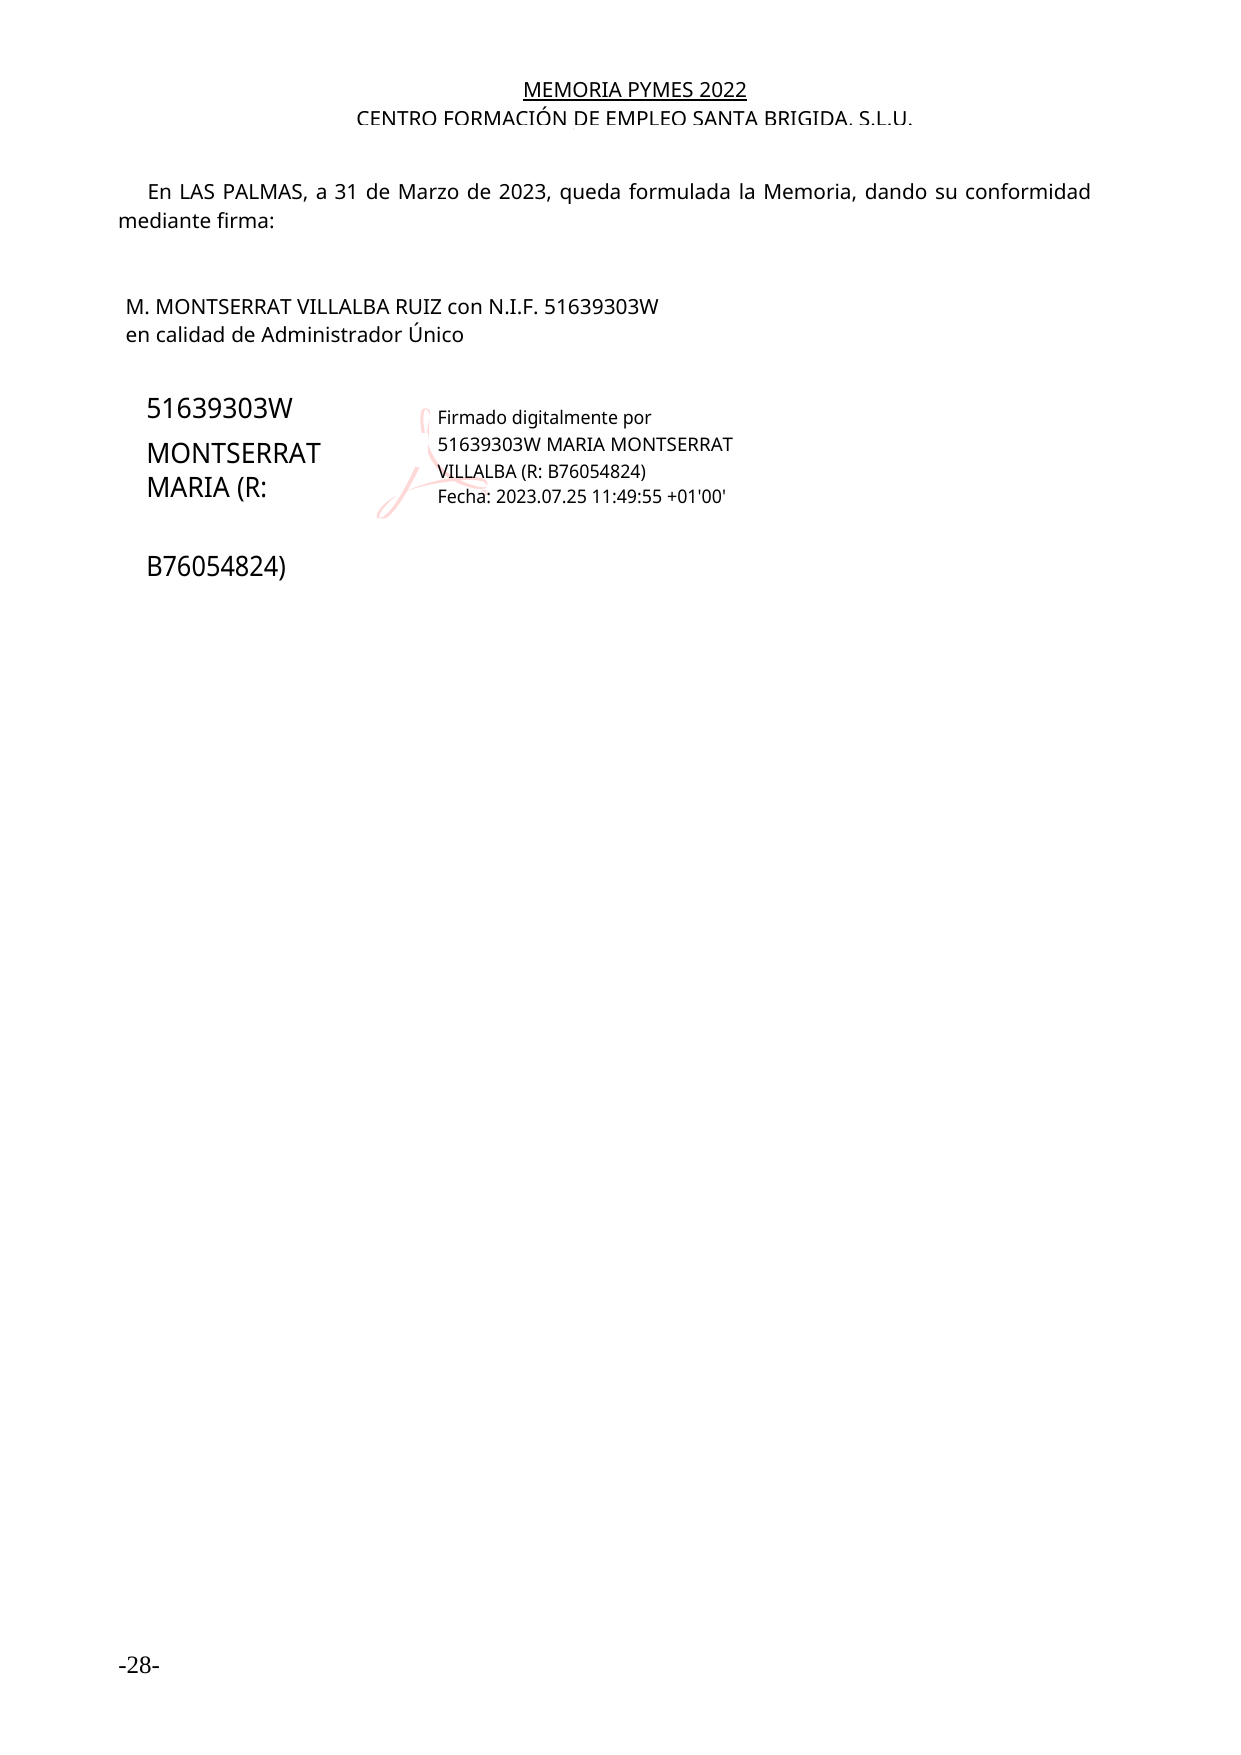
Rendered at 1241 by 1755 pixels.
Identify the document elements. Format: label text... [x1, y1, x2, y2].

text En LAS PALMAS, a 31 de Marzo de 2023, queda formulada la Memoria, dando su conformidad mediante firma: [118, 177, 1163, 234]
subtitle 51639303W [146, 388, 374, 433]
text M. MONTSERRAT VILLALBA RUIZ con N.I.F. 51639303W en calidad de Administrador Único [125, 292, 671, 349]
subtitle MARIA (R: B76054824) [146, 467, 374, 585]
text Firmado digitalmente por 51639303W MARIA MONTSERRAT VILLALBA (R: B76054824) [437, 404, 734, 484]
text Fecha: 2023.07.25 11:49:55 +01'00' [437, 486, 1163, 507]
text MONTSERRAT VILLALBA [146, 433, 428, 467]
